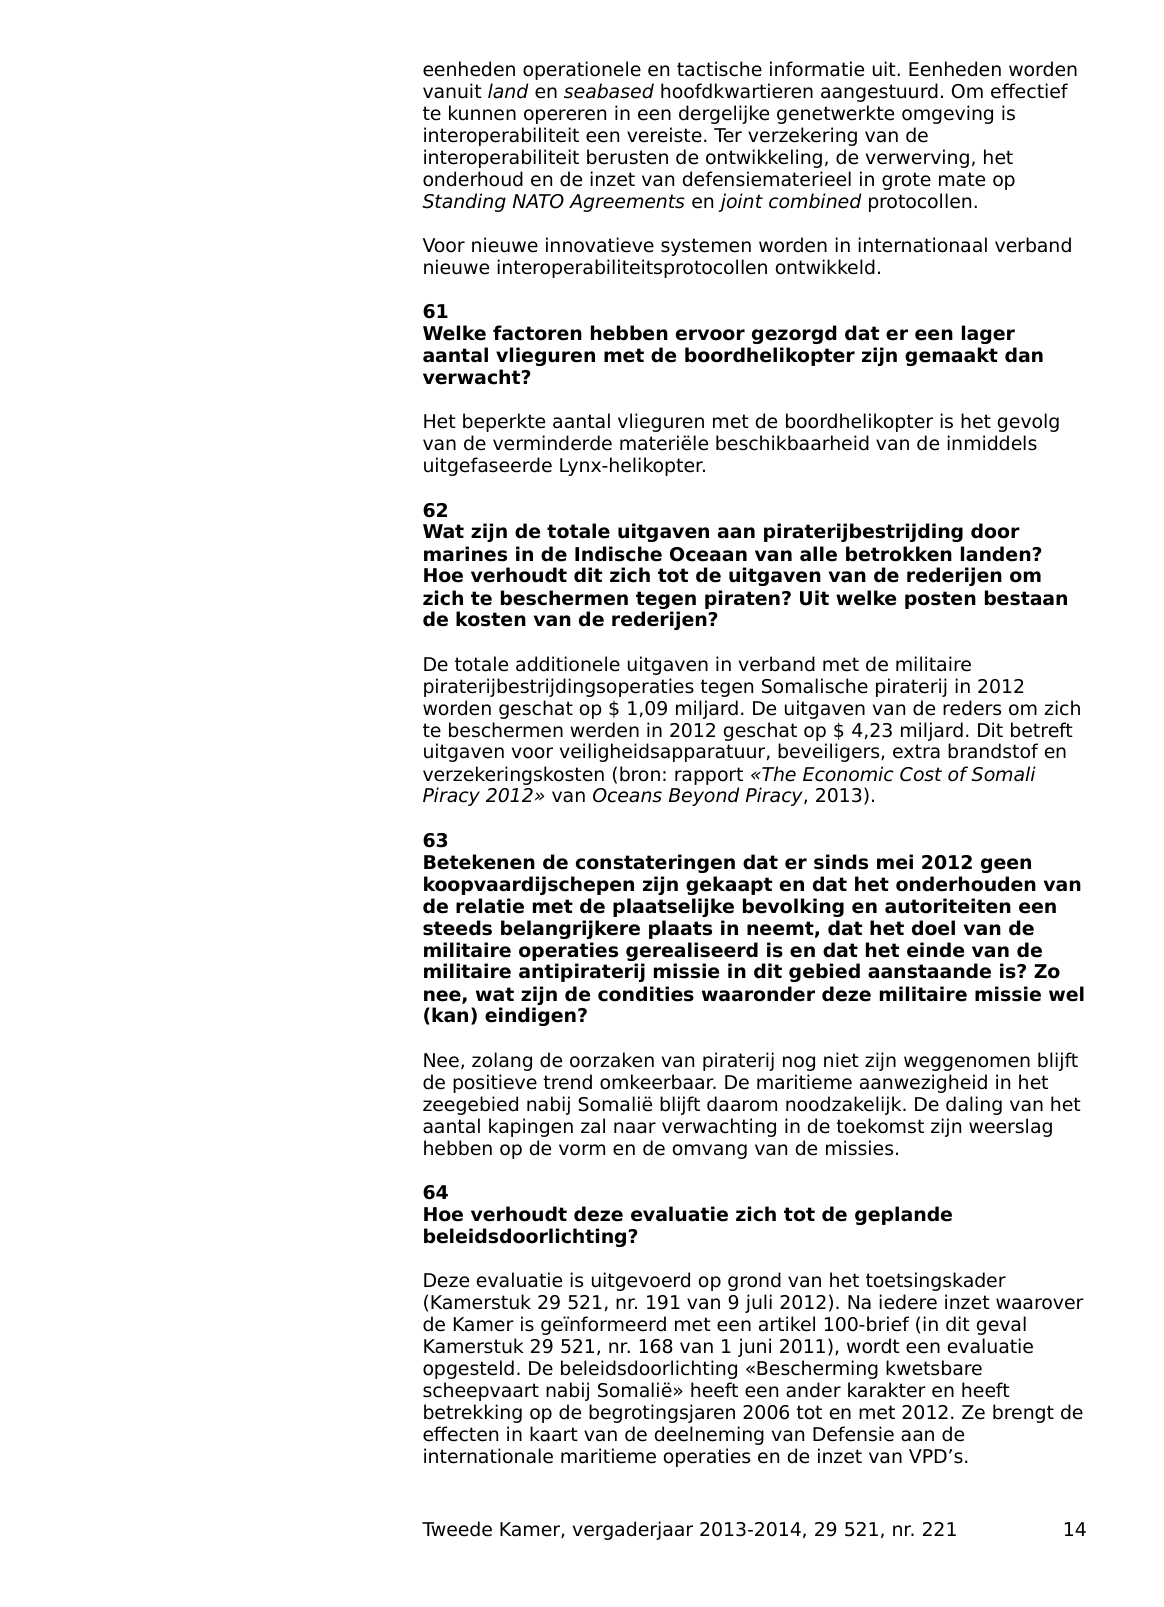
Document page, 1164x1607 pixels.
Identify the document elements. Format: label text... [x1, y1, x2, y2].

text 63 [422, 829, 1087, 852]
text Deze evaluatie is uitgevoerd op grond van het toetsingskader (Kamerstuk 29 521, nr. 191 van 9 juli 2012). Na iedere inzet waarover de Kamer is geïnformeerd met een artikel 100-brief (in dit geval Kamerstuk 29 521, nr. 168 van 1 juni 2011), wordt een evaluatie opgesteld. De beleidsdoorlichting «Bescherming kwetsbare scheepvaart nabij Somalië» heeft een ander karakter en heeft betrekking op de begrotingsjaren 2006 tot en met 2012. Ze brengt de effecten in kaart van de deelneming van Defensie aan de internationale maritieme operaties en de inzet van VPD’s. [422, 1270, 1087, 1468]
text Hoe verhoudt deze evaluatie zich tot de geplande beleidsdoorlichting? [422, 1204, 1087, 1248]
text 61 [422, 301, 1087, 323]
text eenheden operationele en tactische informatie uit. Eenheden worden vanuit land en seabased hoofdkwartieren aangestuurd. Om effectief te kunnen opereren in een dergelijke genetwerkte omgeving is interoperabiliteit een vereiste. Ter verzekering van de interoperabiliteit berusten de ontwikkeling, de verwerving, het onderhoud en de inzet van defensiematerieel in grote mate op Standing NATO Agreements en joint combined protocollen. [422, 59, 1087, 213]
text 62 [422, 499, 1087, 521]
text Betekenen de constateringen dat er sinds mei 2012 geen koopvaardijschepen zijn gekaapt en dat het onderhouden van de relatie met de plaatselijke bevolking en autoriteiten een steeds belangrijkere plaats in neemt, dat het doel van de militaire operaties gerealiseerd is en dat het einde van de militaire antipiraterij missie in dit gebied aanstaande is? Zo nee, wat zijn de condities waaronder deze militaire missie wel (kan) eindigen? [422, 852, 1087, 1027]
text Nee, zolang de oorzaken van piraterij nog niet zijn weggenomen blijft de positieve trend omkeerbaar. De maritieme aanwezigheid in het zeegebied nabij Somalië blijft daarom noodzakelijk. De daling van het aantal kapingen zal naar verwachting in de toekomst zijn weerslag hebben op de vorm en de omvang van de missies. [422, 1049, 1087, 1159]
text Wat zijn de totale uitgaven aan piraterijbestrijding door marines in de Indische Oceaan van alle betrokken landen? Hoe verhoudt dit zich tot de uitgaven van de rederijen om zich te beschermen tegen piraten? Uit welke posten bestaan de kosten van de rederijen? [422, 521, 1087, 631]
text 64 [422, 1182, 1087, 1204]
text Welke factoren hebben ervoor gezorgd dat er een lager aantal vlieguren met de boordhelikopter zijn gemaakt dan verwacht? [422, 323, 1087, 389]
text Voor nieuwe innovatieve systemen worden in internationaal verband nieuwe interoperabiliteitsprotocollen ontwikkeld. [422, 235, 1087, 279]
text Het beperkte aantal vlieguren met de boordhelikopter is het gevolg van de verminderde materiële beschikbaarheid van de inmiddels uitgefaseerde Lynx-helikopter. [422, 411, 1087, 477]
text De totale additionele uitgaven in verband met de militaire piraterijbestrijdingsoperaties tegen Somalische piraterij in 2012 worden geschat op $ 1,09 miljard. De uitgaven van de reders om zich te beschermen werden in 2012 geschat op $ 4,23 miljard. Dit betreft uitgaven voor veiligheidsapparatuur, beveiligers, extra brandstof en verzekeringskosten (bron: rapport «The Economic Cost of Somali Piracy 2012» van Oceans Beyond Piracy, 2013). [422, 653, 1087, 807]
